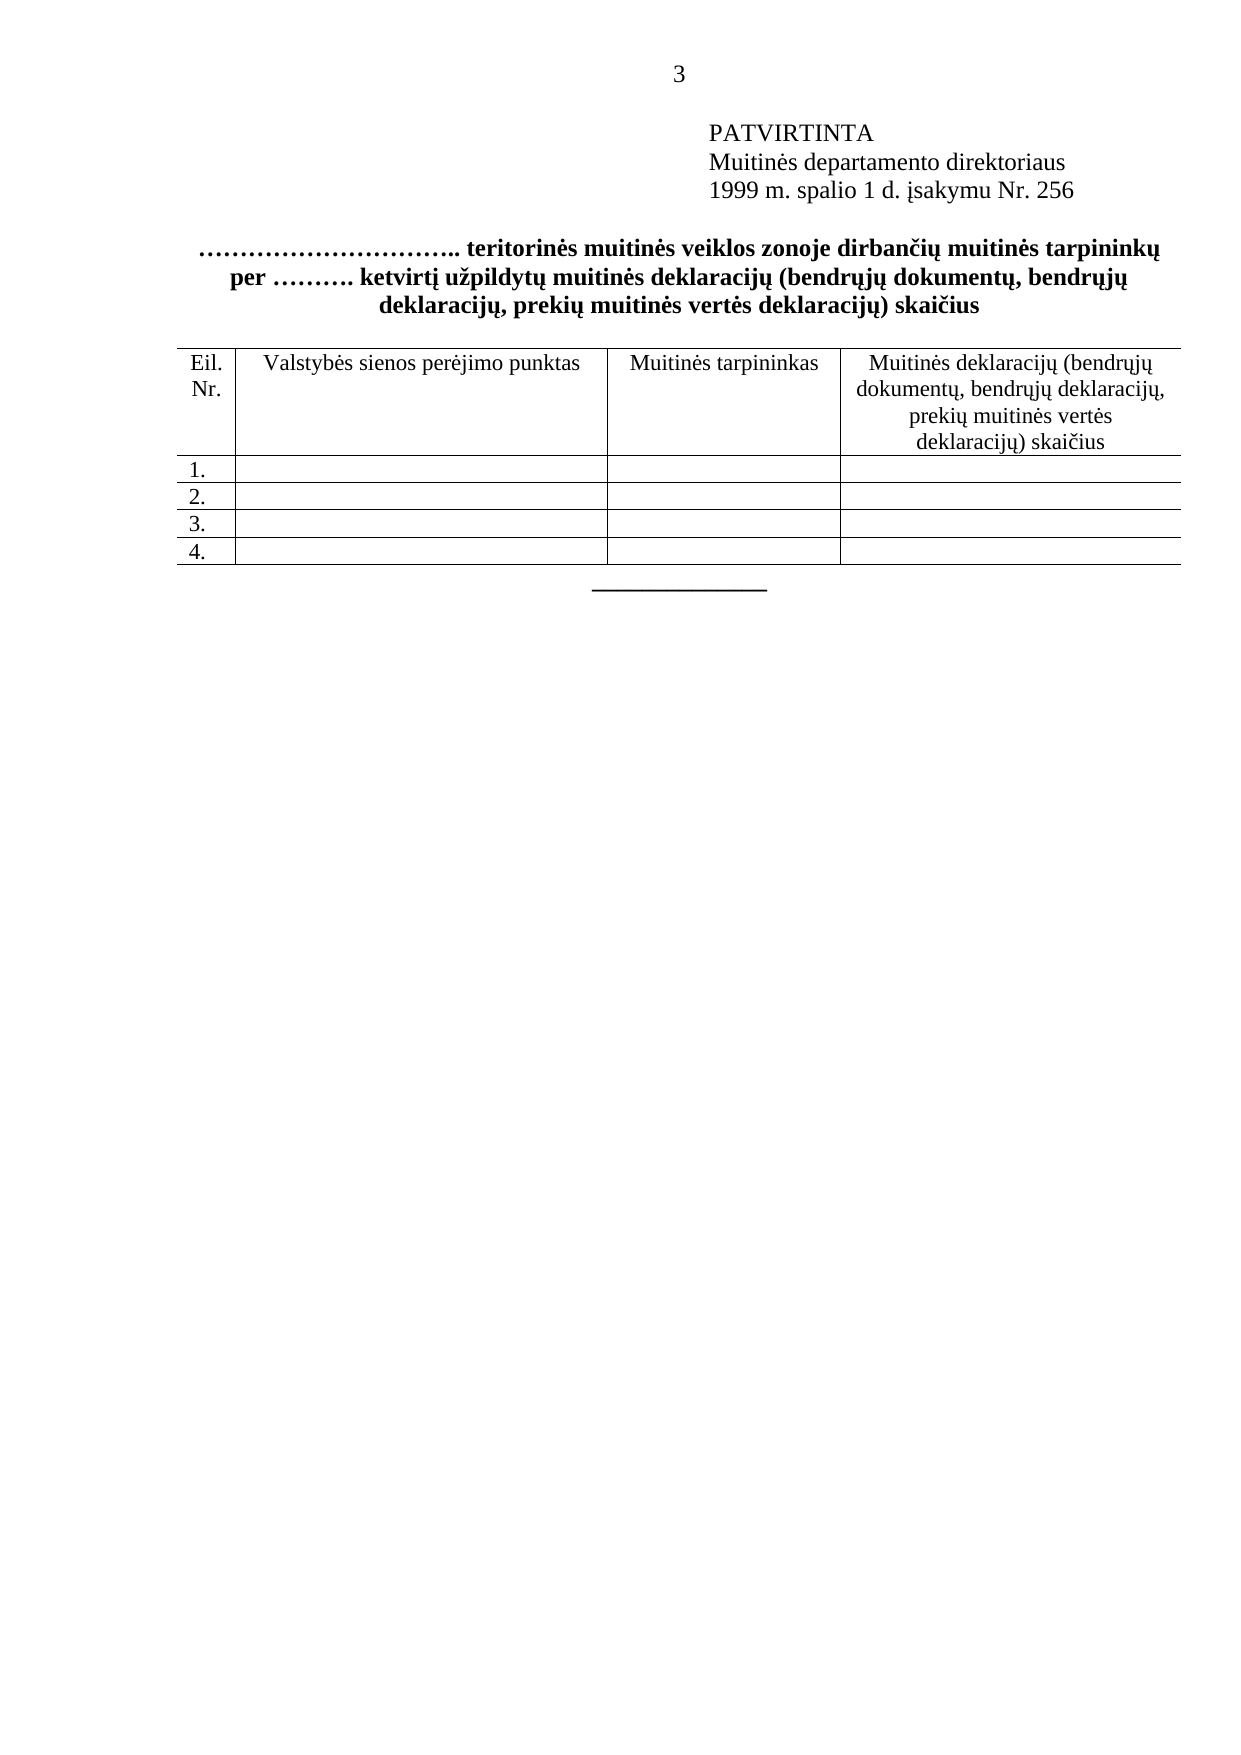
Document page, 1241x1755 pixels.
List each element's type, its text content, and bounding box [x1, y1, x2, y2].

table_cell [608, 538, 840, 564]
table_header Eil. Nr. [177, 349, 235, 454]
table_cell 1. [177, 456, 235, 482]
text 1999 m. spalio 1 d. įsakymu Nr. 256 [177, 176, 1181, 204]
table_cell [841, 483, 1181, 509]
table_cell [608, 456, 840, 482]
text Muitinės departamento direktoriaus [177, 147, 1181, 176]
table_cell [608, 510, 840, 537]
table_cell [236, 538, 607, 564]
table_cell 4. [177, 538, 235, 564]
table_cell [236, 456, 607, 482]
table_cell 2. [177, 483, 235, 509]
text ______________ [177, 565, 1181, 594]
text PATVIRTINTA [709, 118, 1181, 147]
text ………………………….. teritorinės muitinės veiklos zonoje dirbančių muitinės tarpininkų per ………. ketvirtį užpildytų muitinės deklaracijų (bendrųjų dokumentų, bendrųjų deklaracijų, prekių muitinės vertės deklaracijų) skaičius [177, 233, 1181, 319]
table_header Muitinės deklaracijų (bendrųjų dokumentų, bendrųjų deklaracijų, prekių muitinės vertės deklaracijų) skaičius [841, 349, 1181, 454]
table_header Valstybės sienos perėjimo punktas [236, 349, 607, 454]
table_cell [841, 510, 1181, 537]
table_cell [236, 483, 607, 509]
table_cell [236, 510, 607, 537]
table_cell [608, 483, 840, 509]
table_cell 3. [177, 510, 235, 537]
table_cell [841, 538, 1181, 564]
table_cell [841, 456, 1181, 482]
table_header Muitinės tarpininkas [608, 349, 840, 454]
